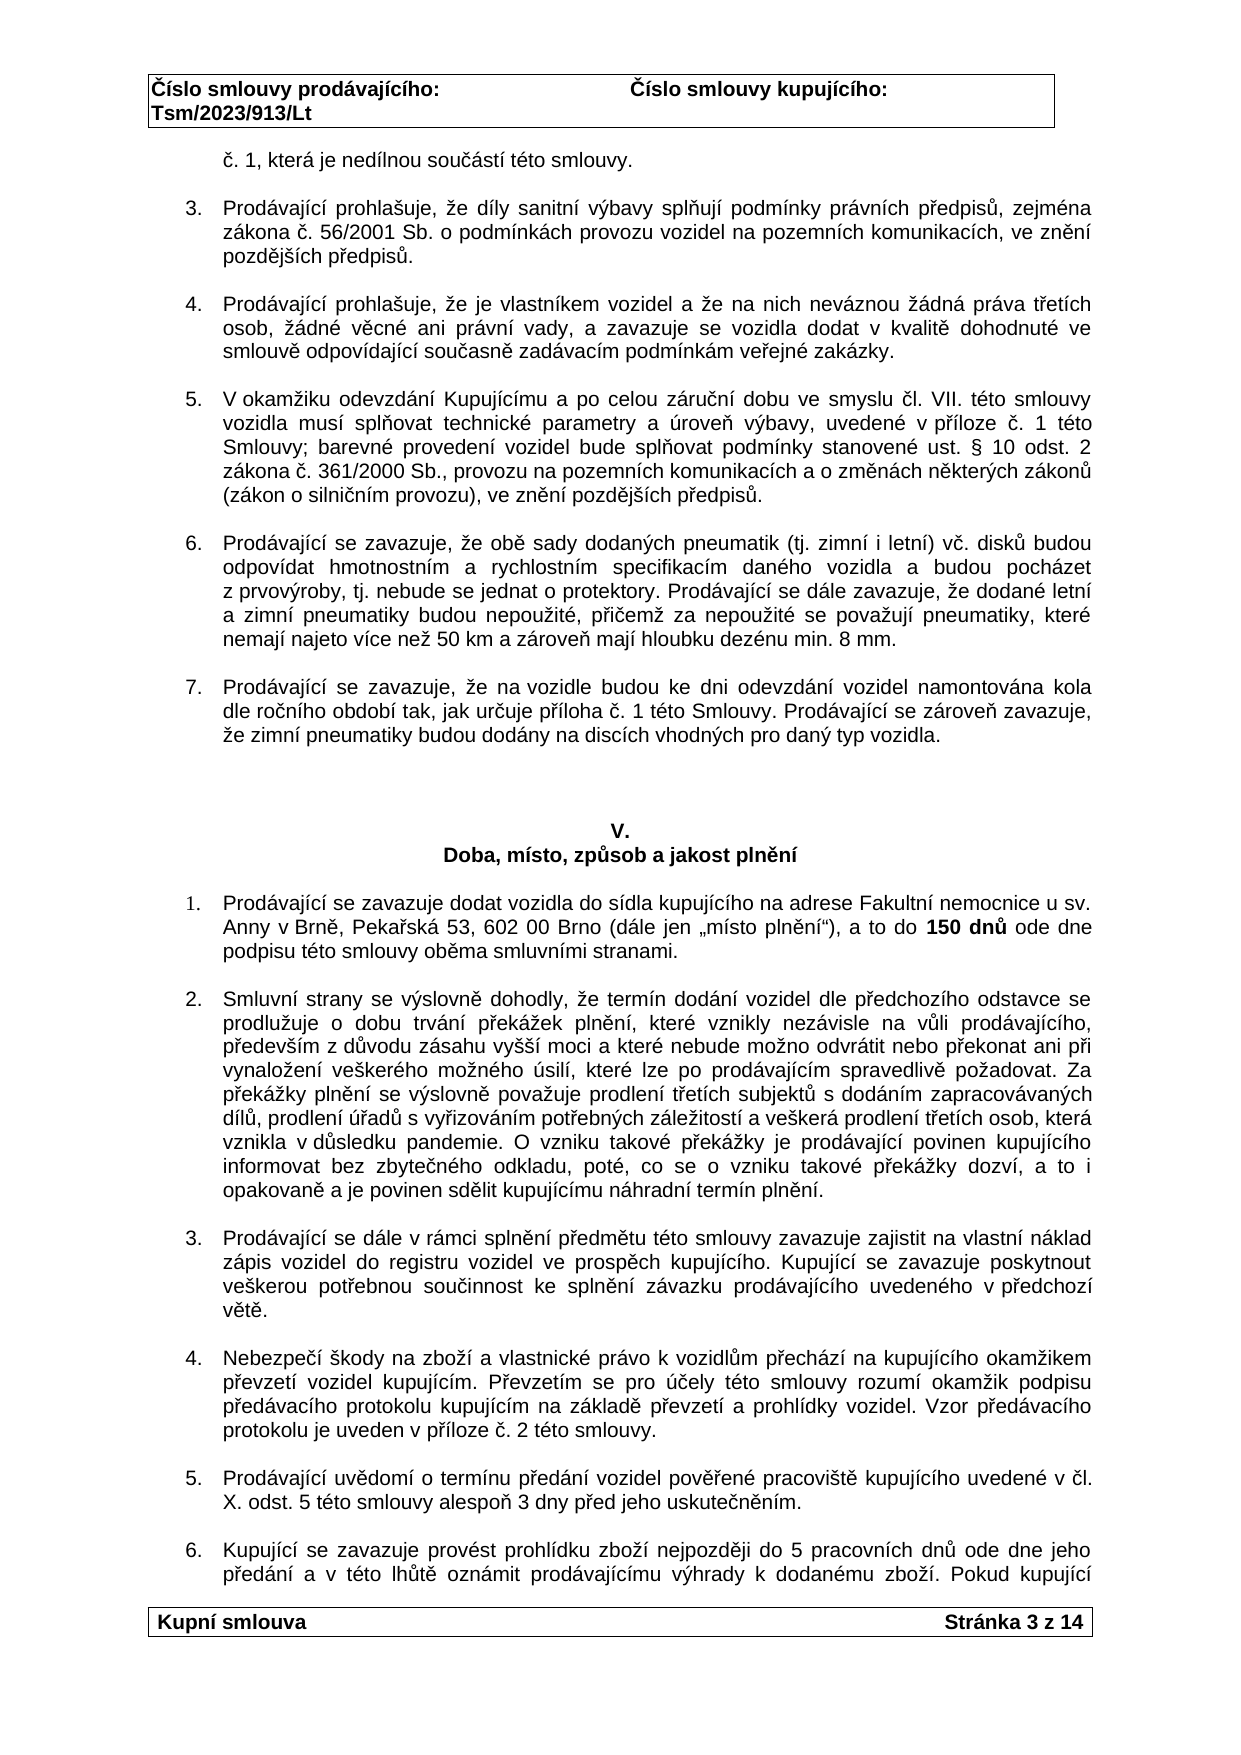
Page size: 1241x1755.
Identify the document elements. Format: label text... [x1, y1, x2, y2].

text V. [148, 818, 1093, 842]
list Smluvní strany se výslovně dohodly, že termín dodání vozidel dle předchozího odstavce se prodlužuje o dobu trvání překážek plnění, které vznikly nezávisle na vůli prodávajícího, především z důvodu zásahu vyšší moci a které nebude možno odvrátit nebo překonat ani při vynaložení veškerého možného úsilí, které lze po prodávajícím spravedlivě požadovat. Za překážky plnění se výslovně považuje prodlení třetích subjektů s dodáním zapracovávaných dílů, prodlení úřadů s vyřizováním potřebných záležitostí a veškerá prodlení třetích osob, která vznikla v důsledku pandemie. O vzniku takové překážky je prodávající povinen kupujícího informovat bez zbytečného odkladu, poté, co se o vzniku takové překážky dozví, a to i opakovaně a je povinen sdělit kupujícímu náhradní termín plnění. [185, 986, 1093, 1202]
list Kupující se zavazuje provést prohlídku zboží nejpozději do 5 pracovních dnů ode dne jeho předání a v této lhůtě oznámit prodávajícímu výhrady k dodanému zboží. Pokud kupující [185, 1537, 1093, 1585]
list Prodávající uvědomí o termínu předání vozidel pověřené pracoviště kupujícího uvedené v čl. X. odst. 5 této smlouvy alespoň 3 dny před jeho uskutečněním. [185, 1466, 1093, 1513]
list Nebezpečí škody na zboží a vlastnické právo k vozidlům přechází na kupujícího okamžikem převzetí vozidel kupujícím. Převzetím se pro účely této smlouvy rozumí okamžik podpisu předávacího protokolu kupujícím na základě převzetí a prohlídky vozidel. Vzor předávacího protokolu je uveden v příloze č. 2 této smlouvy. [185, 1346, 1093, 1442]
list Prodávající prohlašuje, že je vlastníkem vozidel a že na nich neváznou žádná práva třetích osob, žádné věcné ani právní vady, a zavazuje se vozidla dodat v kvalitě dohodnuté ve smlouvě odpovídající současně zadávacím podmínkám veřejné zakázky. [185, 291, 1093, 363]
list Prodávající prohlašuje, že díly sanitní výbavy splňují podmínky právních předpisů, zejména zákona č. 56/2001 Sb. o podmínkách provozu vozidel na pozemních komunikacích, ve znění pozdějších předpisů. [185, 196, 1093, 267]
list Prodávající se zavazuje, že na vozidle budou ke dni odevzdání vozidel namontována kola dle ročního období tak, jak určuje příloha č. 1 této Smlouvy. Prodávající se zároveň zavazuje, že zimní pneumatiky budou dodány na discích vhodných pro daný typ vozidla. [185, 675, 1093, 747]
list Prodávající se zavazuje dodat vozidla do sídla kupujícího na adrese Fakultní nemocnice u sv. Anny v Brně, Pekařská 53, 602 00 Brno (dále jen „místo plnění“), a to do 150 dnů ode dne podpisu této smlouvy oběma smluvními stranami. [185, 890, 1093, 962]
list č. 1, která je nedílnou součástí této smlouvy. [185, 148, 1093, 172]
subtitle Doba, místo, způsob a jakost plnění [148, 842, 1093, 866]
list V okamžiku odevzdání Kupujícímu a po celou záruční dobu ve smyslu čl. VII. této smlouvy vozidla musí splňovat technické parametry a úroveň výbavy, uvedené v příloze č. 1 této Smlouvy; barevné provedení vozidel bude splňovat podmínky stanovené ust. § 10 odst. 2 zákona č. 361/2000 Sb., provozu na pozemních komunikacích a o změnách některých zákonů (zákon o silničním provozu), ve znění pozdějších předpisů. [185, 387, 1093, 507]
list Prodávající se zavazuje, že obě sady dodaných pneumatik (tj. zimní i letní) vč. disků budou odpovídat hmotnostním a rychlostním specifikacím daného vozidla a budou pocházet z prvovýroby, tj. nebude se jednat o protektory. Prodávající se dále zavazuje, že dodané letní a zimní pneumatiky budou nepoužité, přičemž za nepoužité se považují pneumatiky, které nemají najeto více než 50 km a zároveň mají hloubku dezénu min. 8 mm. [185, 531, 1093, 651]
list Prodávající se dále v rámci splnění předmětu této smlouvy zavazuje zajistit na vlastní náklad zápis vozidel do registru vozidel ve prospěch kupujícího. Kupující se zavazuje poskytnout veškerou potřebnou součinnost ke splnění závazku prodávajícího uvedeného v předchozí větě. [185, 1226, 1093, 1322]
